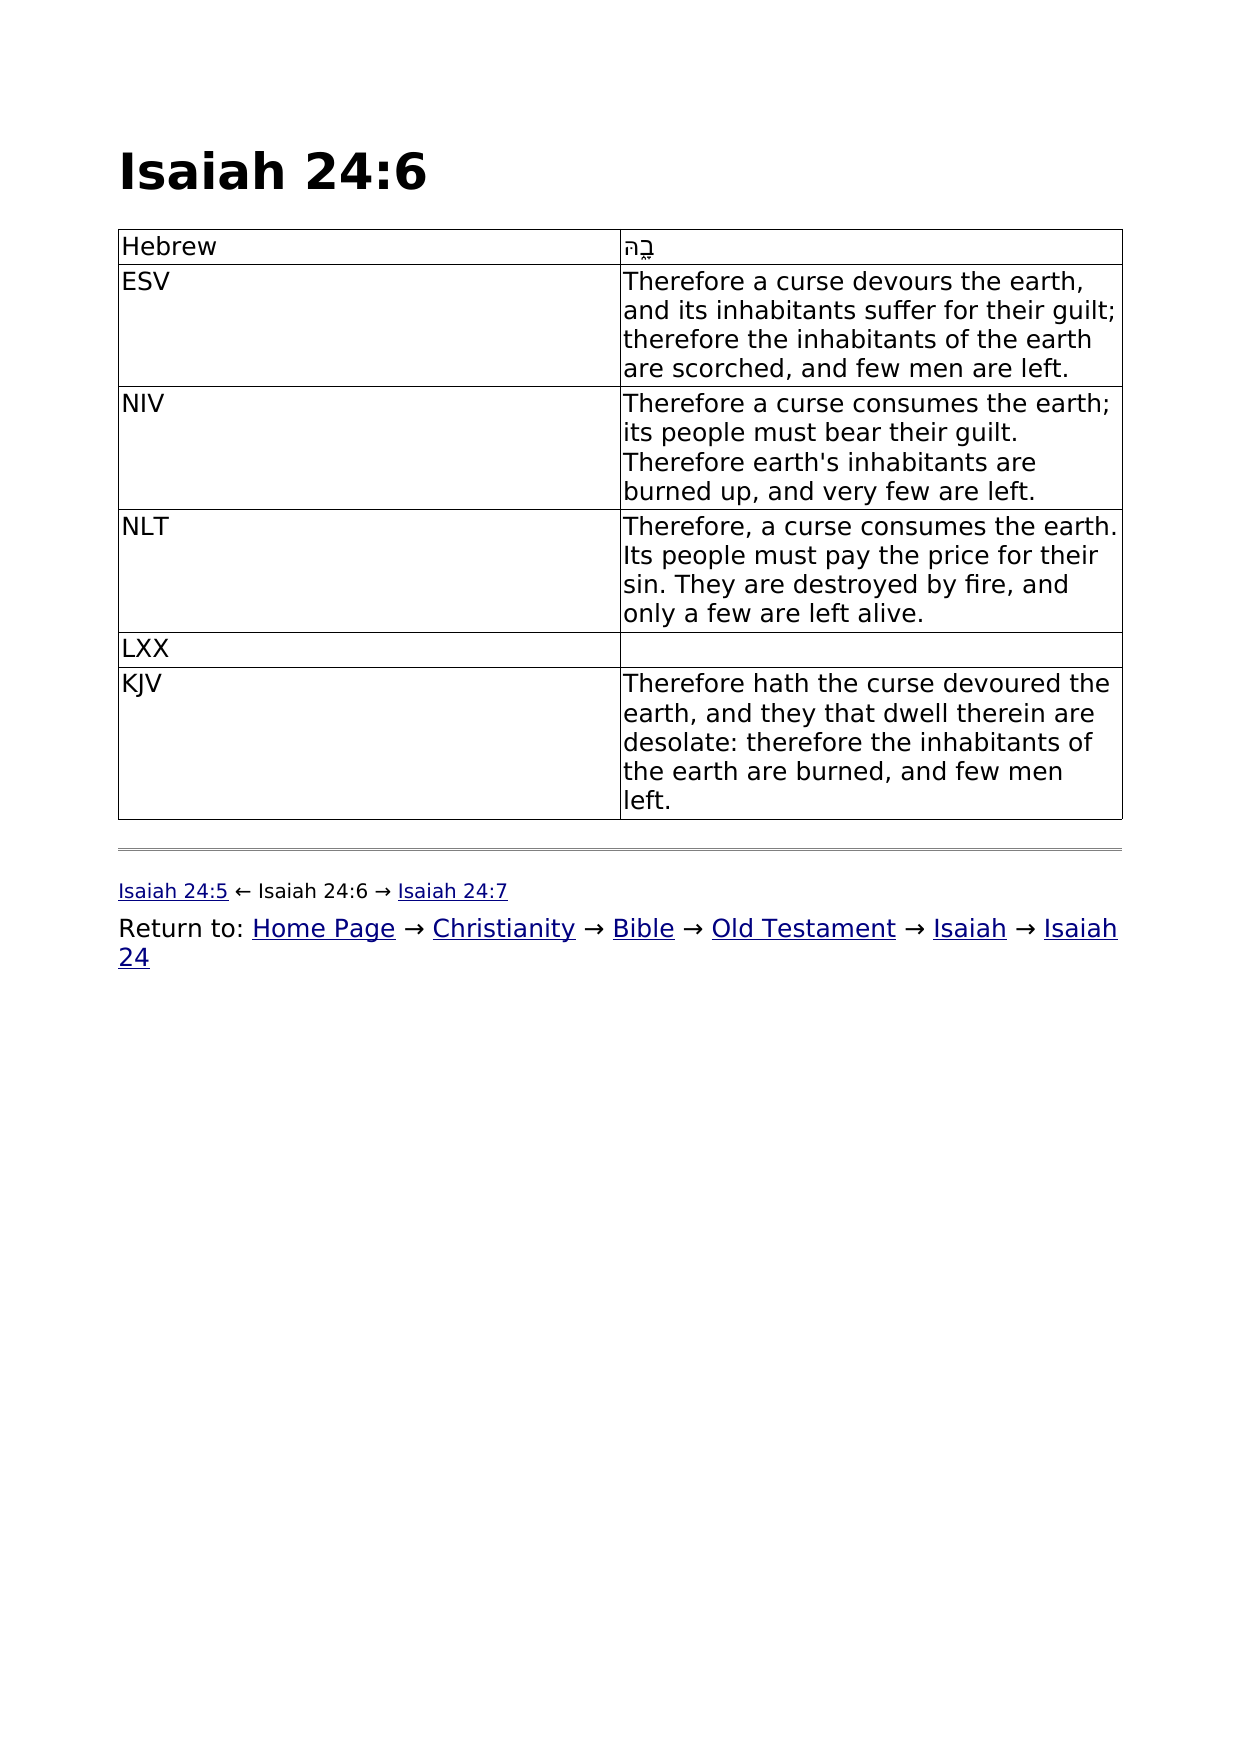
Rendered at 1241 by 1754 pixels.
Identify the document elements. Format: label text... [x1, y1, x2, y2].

table_cell KJV [119, 668, 620, 818]
table_cell ESV [119, 265, 620, 386]
table_cell [621, 633, 1122, 667]
table_cell NIV [119, 387, 620, 509]
table_header Hebrew [119, 230, 620, 264]
table_cell Therefore hath the curse devoured the earth, and they that dwell therein are desolate: therefore the inhabitants of the earth are burned, and few men left. [621, 668, 1122, 818]
table_cell Therefore, a curse consumes the earth. Its people must pay the price for their sin. They are destroyed by fire, and only a few are left alive. [621, 510, 1122, 632]
table_header בָ֑הּ [621, 230, 1122, 264]
text Return to: Home Page → Christianity → Bible → Old Testament → Isaiah → Isaiah 24 [118, 914, 1122, 972]
text Isaiah 24:5 ← Isaiah 24:6 → Isaiah 24:7 [118, 880, 1122, 914]
table_cell Therefore a curse devours the earth, and its inhabitants suffer for their guilt; therefore the inhabitants of the earth are scorched, and few men are left. [621, 265, 1122, 386]
subtitle Isaiah 24:6 [118, 143, 1122, 201]
table_cell LXX [119, 633, 620, 667]
table_cell NLT [119, 510, 620, 632]
table_cell Therefore a curse consumes the earth; its people must bear their guilt. Therefore earth's inhabitants are burned up, and very few are left. [621, 387, 1122, 509]
